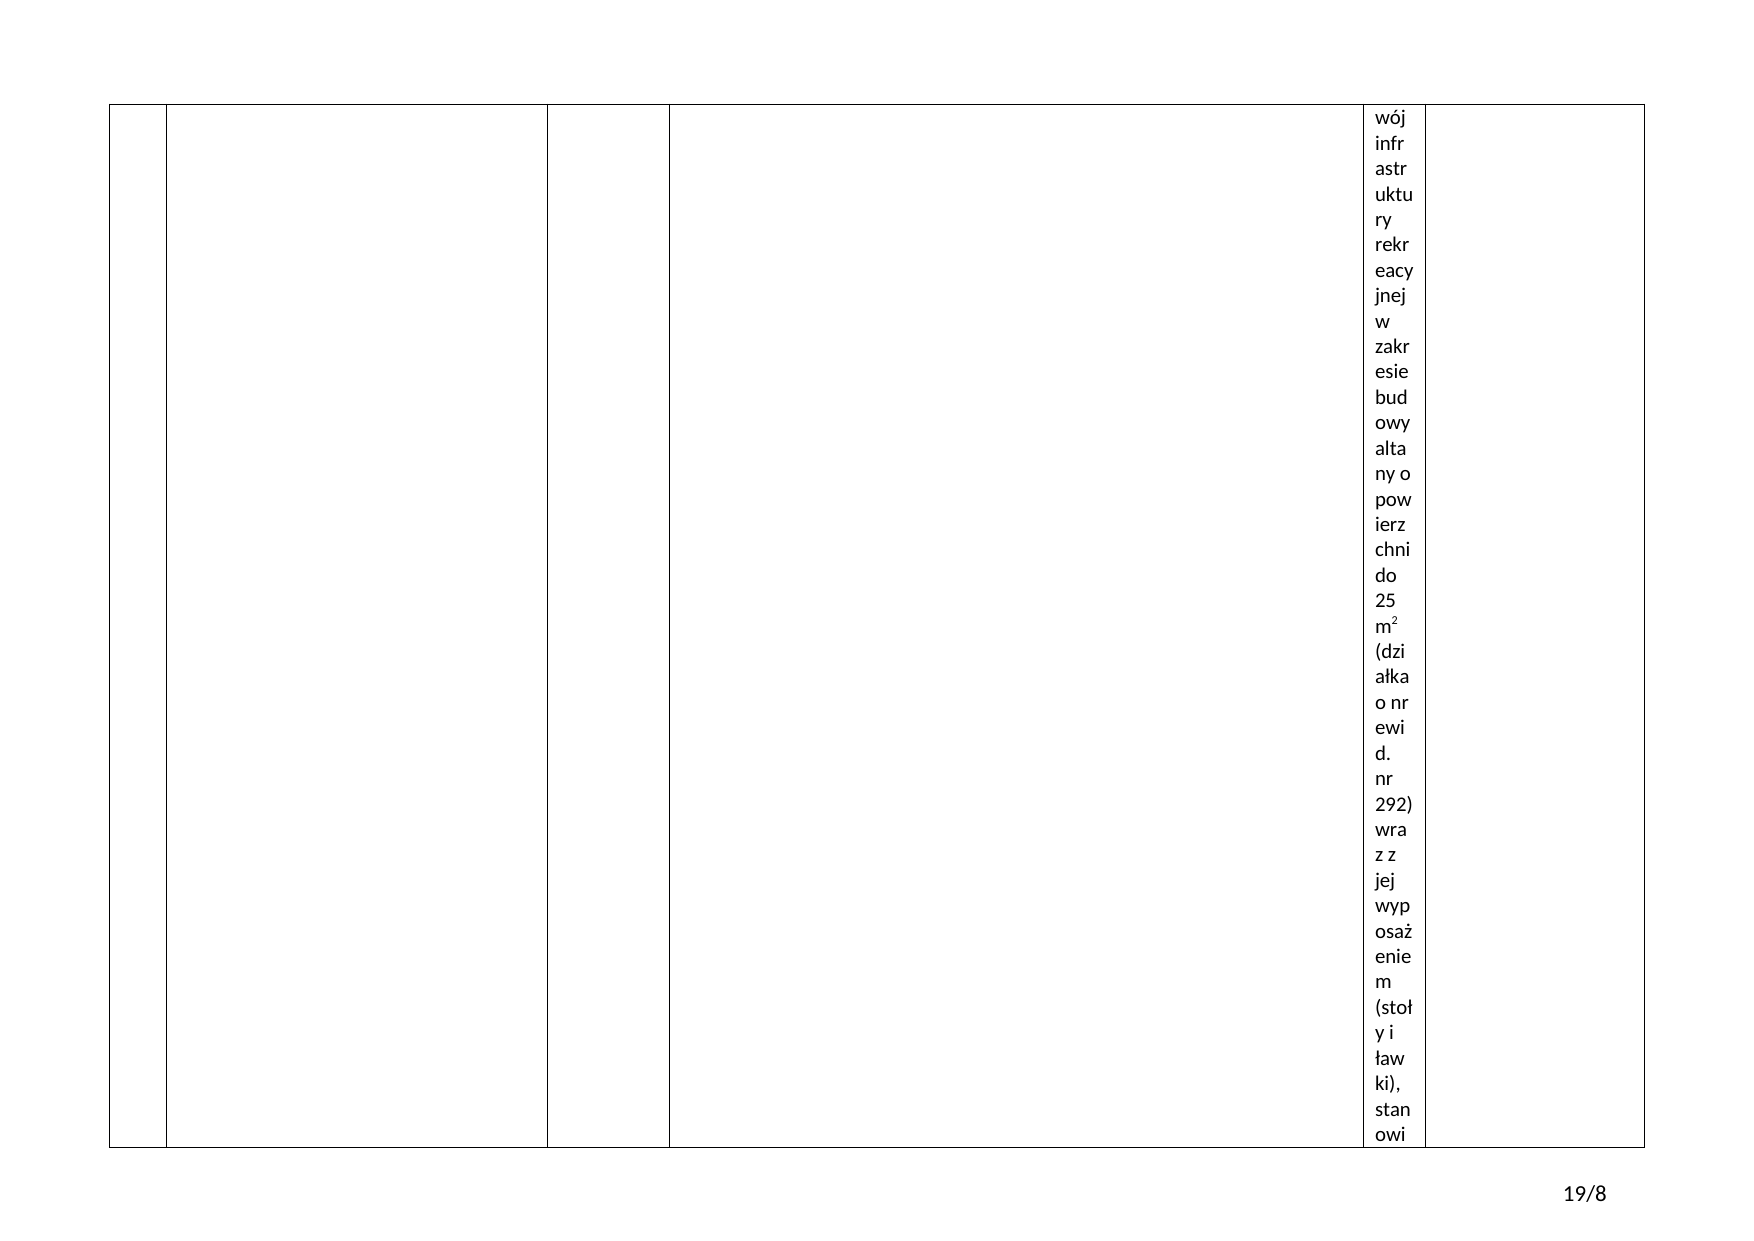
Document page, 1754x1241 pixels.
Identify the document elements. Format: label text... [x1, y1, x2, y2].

table_cell wój infrastruktury rekreacyjnej w zakresie budowy altany o powierzchni do 25 m2 (działka o nr ewid. nr 292) wraz z jej wyposażeniem (stoły i ławki), stanowi [1364, 105, 1425, 1147]
table_cell [548, 105, 669, 1147]
table_cell [110, 105, 166, 1147]
table_cell [1426, 105, 1644, 1147]
table_cell [167, 105, 547, 1147]
table_cell [670, 105, 1363, 1147]
